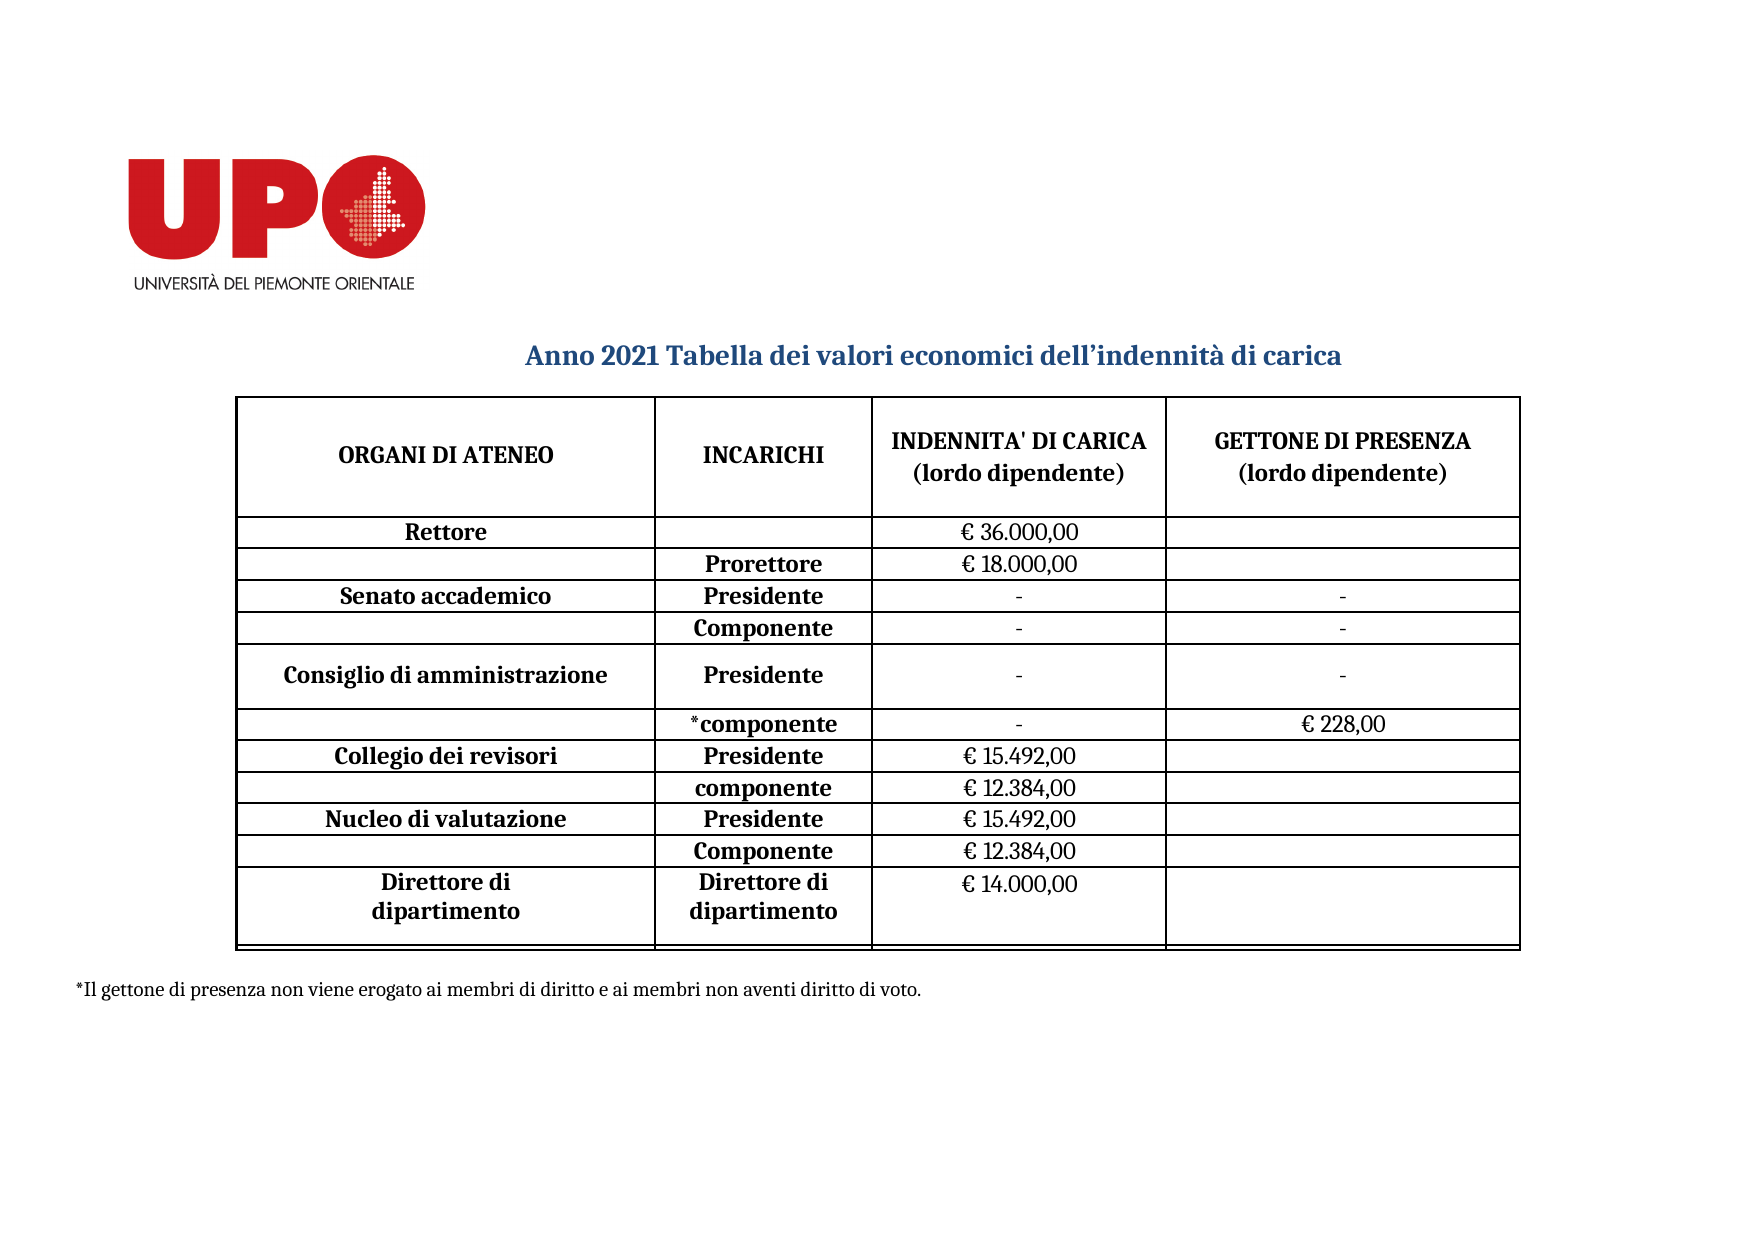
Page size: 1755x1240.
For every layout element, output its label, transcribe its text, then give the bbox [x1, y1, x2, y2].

table_cell [656, 925, 871, 940]
table_cell Rettore [238, 518, 654, 547]
table_cell [238, 690, 654, 708]
table_cell - [873, 581, 1165, 611]
table_cell € 15.492,00 [873, 804, 1165, 834]
table_cell € 36.000,00 [873, 518, 1165, 547]
table_cell [1167, 690, 1519, 708]
table_cell *componente [656, 710, 871, 739]
text *Il gettone di presenza non viene erogato ai membri di diritto e ai membri non aventi diritto di voto. [75, 979, 1673, 1001]
table_cell - [873, 645, 1165, 689]
table_cell Collegio dei revisori [238, 741, 654, 771]
table_cell [238, 773, 654, 802]
table_header ORGANI DI ATENEO [238, 398, 654, 470]
table_cell [1167, 898, 1519, 925]
text Anno 2021 Tabella dei valori economici dell’indennità di carica [521, 340, 1673, 372]
table_cell Consiglio di amministrazione [238, 645, 654, 689]
table_cell € 12.384,00 [873, 773, 1165, 802]
table_cell (lordo dipendente) [1167, 456, 1519, 487]
table_cell [1167, 518, 1519, 547]
table_cell - [1167, 581, 1519, 611]
table_header INDENNITA' DI CARICA [873, 398, 1165, 456]
table_cell [873, 487, 1165, 516]
table_cell [656, 487, 871, 516]
table_cell Direttore di dipartimento [656, 868, 871, 925]
table_cell Presidente [656, 741, 871, 771]
table_cell [1167, 868, 1519, 898]
table_cell [873, 898, 1165, 940]
table_cell [656, 518, 871, 547]
table_cell Presidente [656, 804, 871, 834]
table_cell € 18.000,00 [873, 549, 1165, 579]
table_cell [1167, 549, 1519, 579]
table_cell - [873, 710, 1165, 739]
table_cell [1167, 804, 1519, 834]
table_cell [873, 690, 1165, 708]
table_cell [238, 925, 654, 940]
table_cell (lordo dipendente) [873, 456, 1165, 487]
table_header INCARICHI [656, 398, 871, 470]
table_header GETTONE DI PRESENZA [1167, 398, 1519, 456]
table_cell - [1167, 613, 1519, 642]
table_cell [238, 710, 654, 739]
table_cell [1167, 741, 1519, 771]
table_cell [238, 549, 654, 579]
table_cell € 14.000,00 [873, 868, 1165, 898]
table_cell [1167, 773, 1519, 802]
table_cell - [873, 613, 1165, 642]
table_cell Pro­rettore [656, 549, 871, 579]
table_cell - [1167, 645, 1519, 689]
table_cell [238, 836, 654, 866]
table_cell [238, 487, 654, 516]
table_cell [1167, 836, 1519, 866]
table_cell Senato accademico [238, 581, 654, 611]
table_cell Presidente [656, 645, 871, 689]
table_cell Presidente [656, 581, 871, 611]
table_cell € 15.492,00 [873, 741, 1165, 771]
table_cell Nucleo di valutazione [238, 804, 654, 834]
table_cell [656, 470, 871, 487]
table_cell [238, 613, 654, 642]
table_cell Componente [656, 613, 871, 642]
table_cell [1167, 925, 1519, 940]
table_cell componente [656, 773, 871, 802]
table_cell Componente [656, 836, 871, 866]
table_cell Direttore di dipartimento [238, 868, 654, 925]
table_cell [1167, 487, 1519, 516]
table_cell € 228,00 [1167, 710, 1519, 739]
table_cell € 12.384,00 [873, 836, 1165, 866]
table_cell [238, 470, 654, 487]
table_cell [656, 690, 871, 708]
